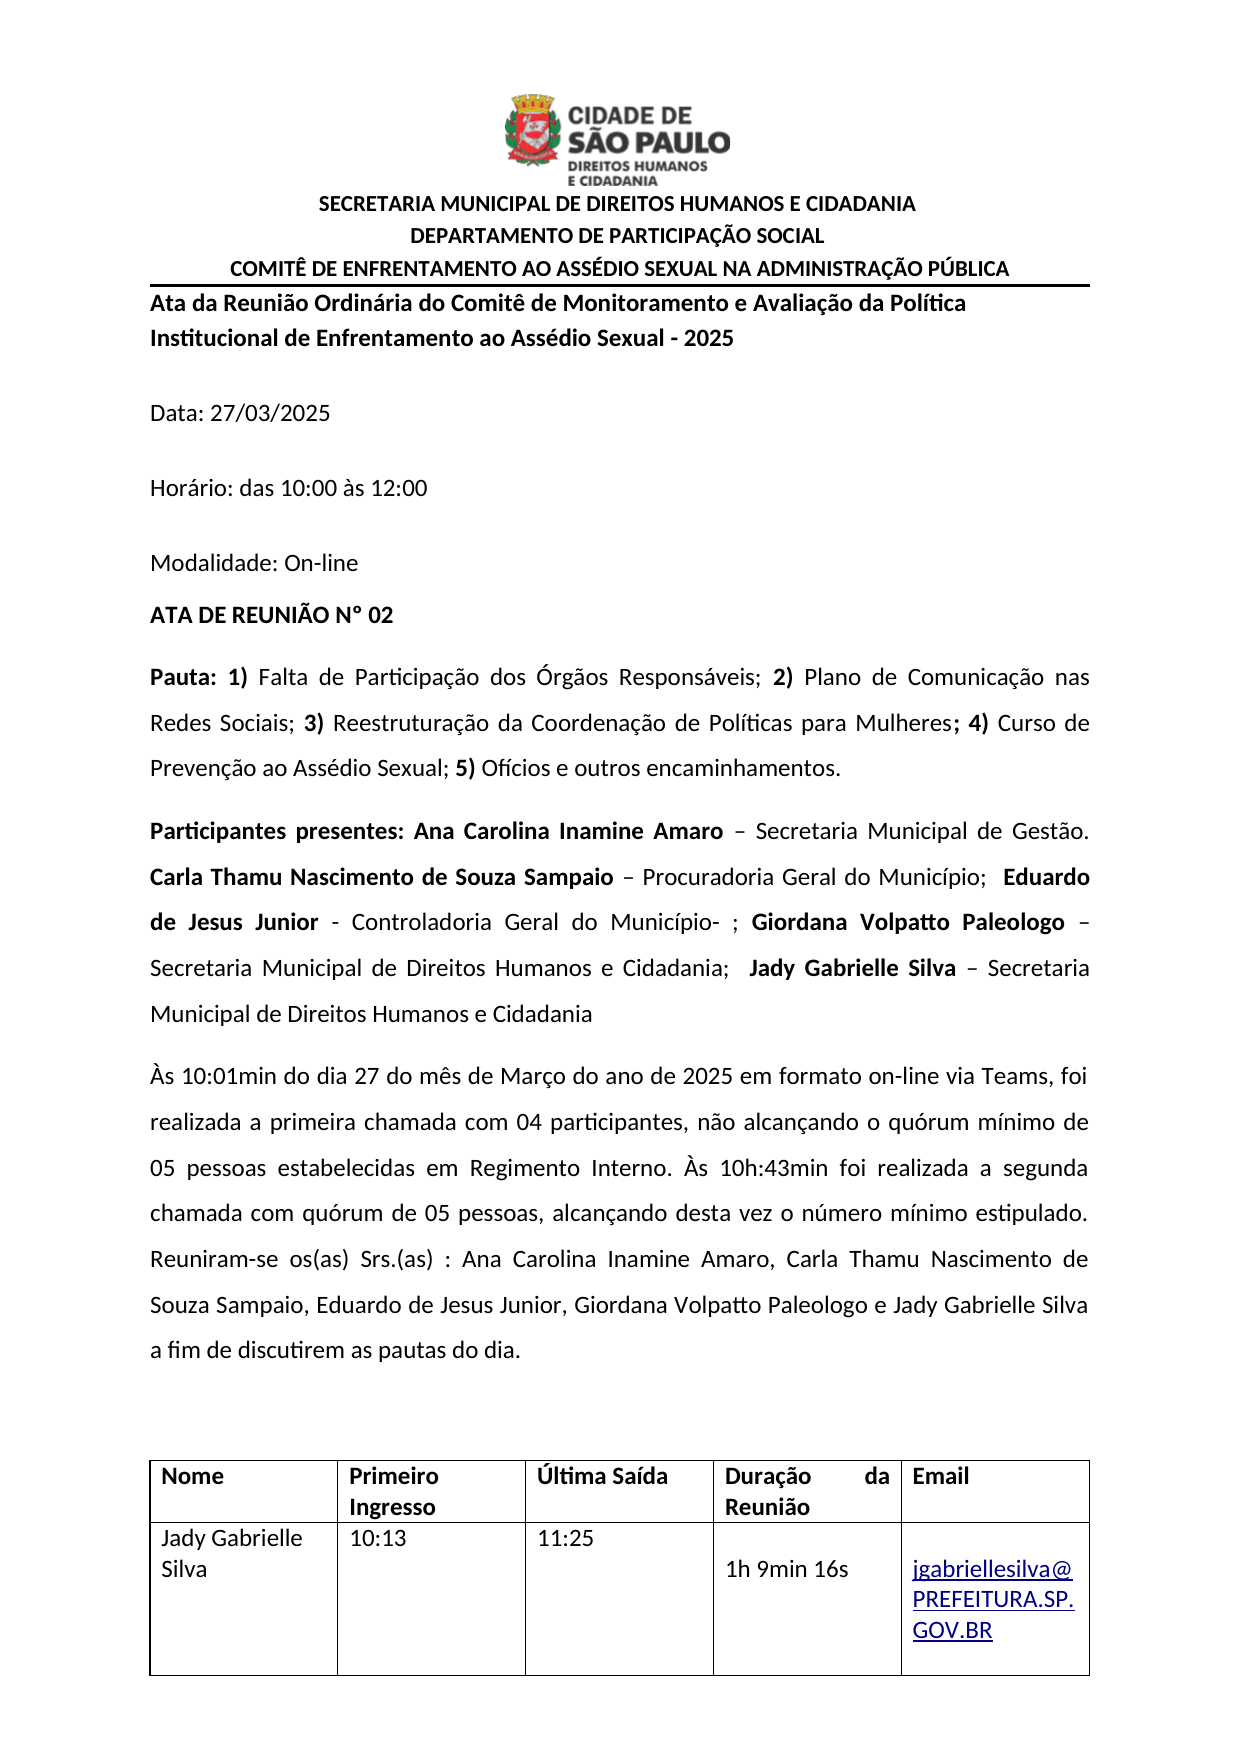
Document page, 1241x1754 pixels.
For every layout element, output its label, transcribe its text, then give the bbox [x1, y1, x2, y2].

text Ata da Reunião Ordinária do Comitê de Monitoramento e Avaliação da Política Institucional de Enfrentamento ao Assédio Sexual - 2025 Data: 27/03/2025 Horário: das 10:00 às 12:00 Modalidade: On-line [150, 287, 1090, 577]
table_cell Jady Gabrielle Silva [151, 1523, 337, 1675]
table_header Email [902, 1461, 1089, 1522]
table_header Última Saída [526, 1461, 713, 1522]
table_cell jgabriellesilva@PREFEITURA.SP.GOV.BR 10:13 [902, 1523, 1089, 1675]
table_header Duração da Reunião [714, 1461, 901, 1522]
text Pauta: 1) Falta de Participação dos Órgãos Responsáveis; 2) Plano de Comunicação nas Redes Sociais; 3) Reestruturação da Coordenação de Políticas para Mulheres; 4) Curso de Prevenção ao Assédio Sexual; 5) Ofícios e outros encaminhamentos. [150, 661, 1090, 783]
table_cell 10:13 [338, 1523, 525, 1675]
table_cell 1h 9min 16s 1h 9min 16s n 16s [714, 1523, 901, 1675]
text Participantes presentes: Ana Carolina Inamine Amaro – Secretaria Municipal de Gestão. Carla Thamu Nascimento de Souza Sampaio – Procuradoria Geral do Município; Eduardo de Jesus Junior - Controladoria Geral do Município- ; Giordana Volpatto Paleologo – Secretaria Municipal de Direitos Humanos e Cidadania; Jady Gabrielle Silva – Secretaria Municipal de Direitos Humanos e Cidadania [150, 815, 1090, 1028]
text ATA DE REUNIÃO Nº 02 [150, 599, 1090, 629]
table_header Primeiro Ingresso [338, 1461, 525, 1522]
text Às 10:01min do dia 27 do mês de Março do ano de 2025 em formato on-line via Teams, foi realizada a primeira chamada com 04 participantes, não alcançando o quórum mínimo de 05 pessoas estabelecidas em Regimento Interno. Às 10h:43min foi realizada a segunda chamada com quórum de 05 pessoas, alcançando desta vez o número mínimo estipulado. Reuniram-se os(as) Srs.(as) : Ana Carolina Inamine Amaro, Carla Thamu Nascimento de Souza Sampaio, Eduardo de Jesus Junior, Giordana Volpatto Paleologo e Jady Gabrielle Silva a fim de discutirem as pautas do dia. [150, 1060, 1090, 1365]
table_cell 11:25 [526, 1523, 713, 1675]
table_header Nome [151, 1461, 337, 1522]
